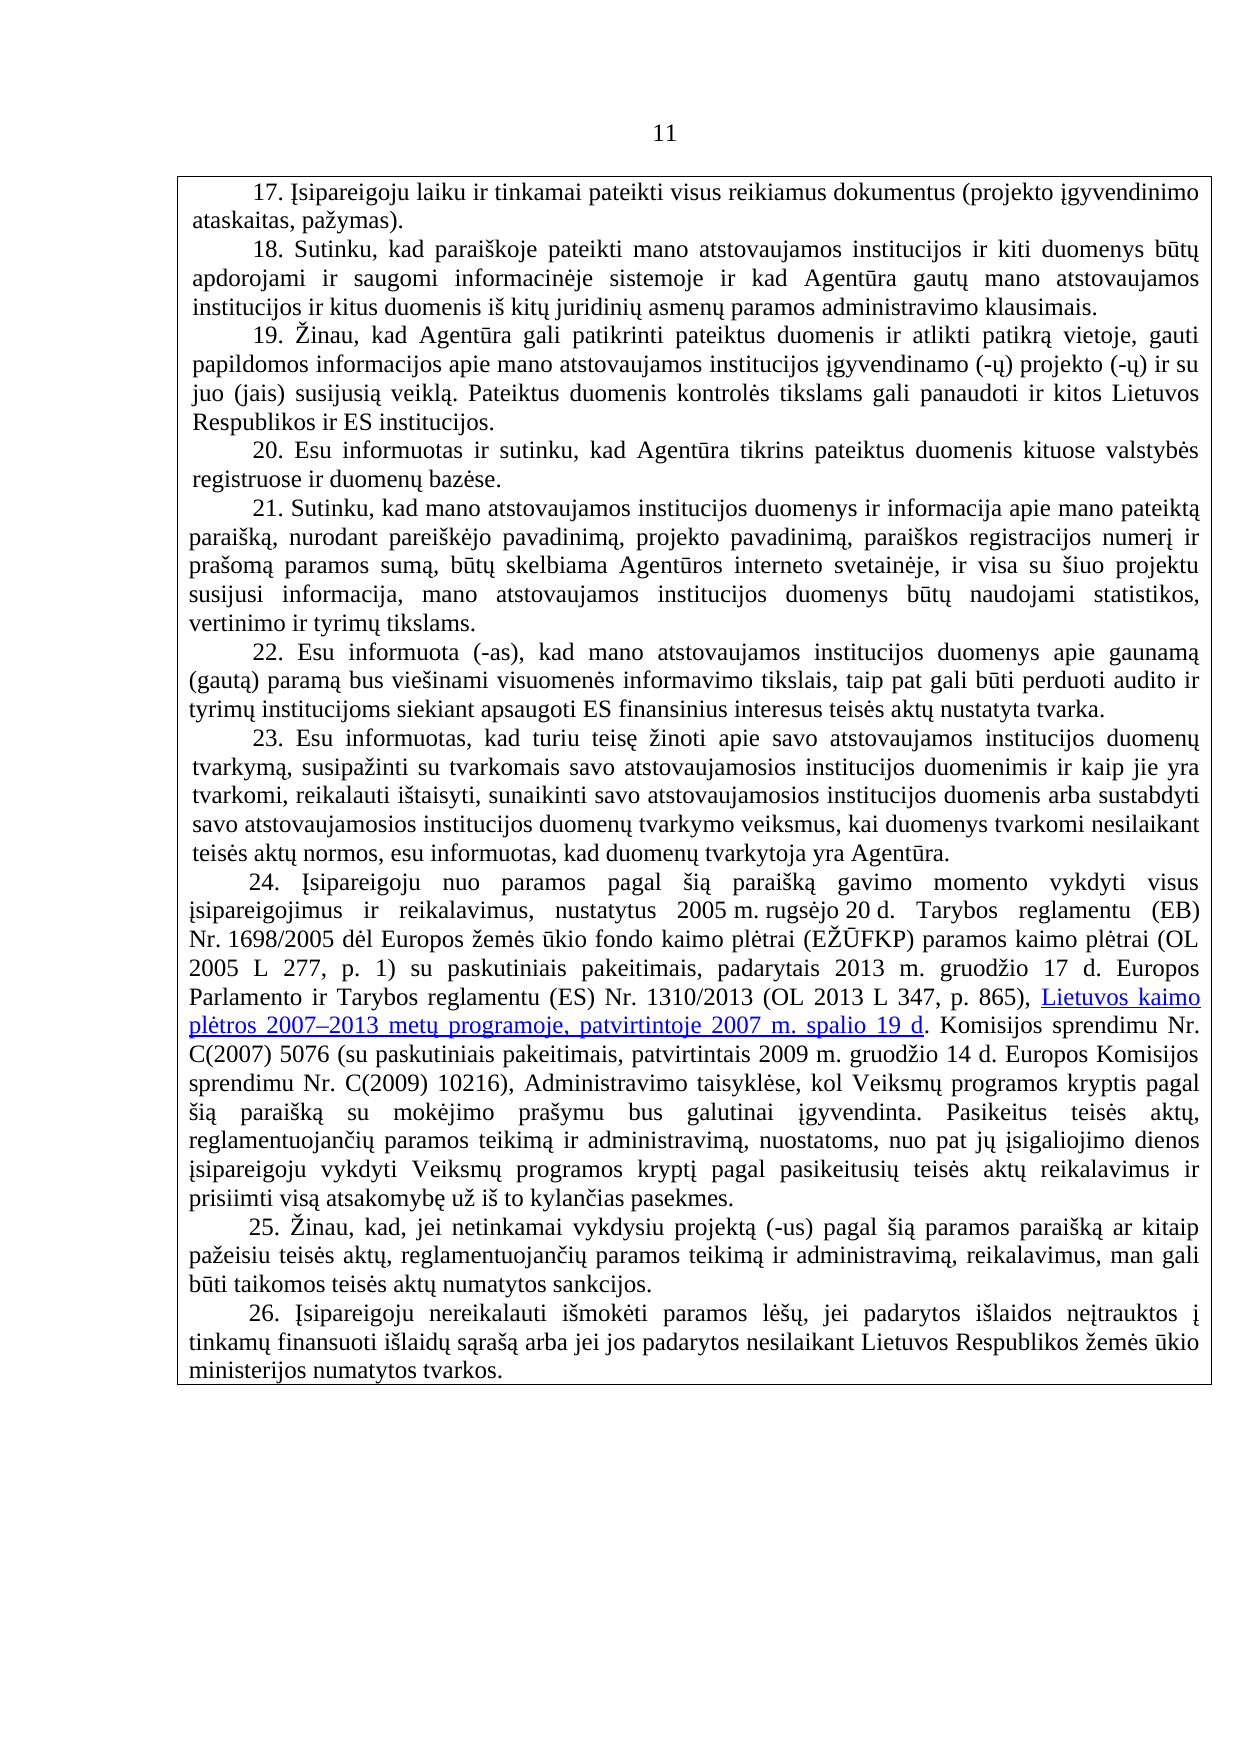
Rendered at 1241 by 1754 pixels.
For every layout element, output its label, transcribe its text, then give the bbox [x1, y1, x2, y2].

table_cell 17. Įsipareigoju laiku ir tinkamai pateikti visus reikiamus dokumentus (projekto įgyvendinimo ataskaitas, pažymas). 18. Sutinku, kad paraiškoje pateikti mano atstovaujamos institucijos ir kiti duomenys būtų apdorojami ir saugomi informacinėje sistemoje ir kad Agentūra gautų mano atstovaujamos institucijos ir kitus duomenis iš kitų juridinių asmenų paramos administravimo klausimais. 19. Žinau, kad Agentūra gali patikrinti pateiktus duomenis ir atlikti patikrą vietoje, gauti papildomos informacijos apie mano atstovaujamos institucijos įgyvendinamo (-ų) projekto (-ų) ir su juo (jais) susijusią veiklą. Pateiktus duomenis kontrolės tikslams gali panaudoti ir kitos Lietuvos Respublikos ir ES institucijos. 20. Esu informuotas ir sutinku, kad Agentūra tikrins pateiktus duomenis kituose valstybės registruose ir duomenų bazėse. 21. Sutinku, kad mano atstovaujamos institucijos duomenys ir informacija apie mano pateiktą paraišką, nurodant pareiškėjo pavadinimą, projekto pavadinimą, paraiškos registracijos numerį ir prašomą paramos sumą, būtų skelbiama Agentūros interneto svetainėje, ir visa su šiuo projektu susijusi informacija, mano atstovaujamos institucijos duomenys būtų naudojami statistikos, vertinimo ir tyrimų tikslams. 22. Esu informuota (-as), kad mano atstovaujamos institucijos duomenys apie gaunamą (gautą) paramą bus viešinami visuomenės informavimo tikslais, taip pat gali būti perduoti audito ir tyrimų institucijoms siekiant apsaugoti ES finansinius interesus teisės aktų nustatyta tvarka. 23. Esu informuotas, kad turiu teisę žinoti apie savo atstovaujamos institucijos duomenų tvarkymą, susipažinti su tvarkomais savo atstovaujamosios institucijos duomenimis ir kaip jie yra tvarkomi, reikalauti ištaisyti, sunaikinti savo atstovaujamosios institucijos duomenis arba sustabdyti savo atstovaujamosios institucijos duomenų tvarkymo veiksmus, kai duomenys tvarkomi nesilaikant teisės aktų normos, esu informuotas, kad duomenų tvarkytoja yra Agentūra. 24. Įsipareigoju nuo paramos pagal šią paraišką gavimo momento vykdyti visus įsipareigojimus ir reikalavimus, nustatytus 2005 m. rugsėjo 20 d. Tarybos reglamentu (EB) Nr. 1698/2005 dėl Europos žemės ūkio fondo kaimo plėtrai (EŽŪFKP) paramos kaimo plėtrai (OL 2005 L 277, p. 1) su paskutiniais pakeitimais, padarytais 2013 m. gruodžio 17 d. Europos Parlamento ir Tarybos reglamentu (ES) Nr. 1310/2013 (OL 2013 L 347, p. 865), Lietuvos kaimo plėtros 2007–2013 metų programoje, patvirtintoje 2007 m. spalio 19 d. Komisijos sprendimu Nr. C(2007) 5076 (su paskutiniais pakeitimais, patvirtintais 2009 m. gruodžio 14 d. Europos Komisijos sprendimu Nr. C(2009) 10216), Administravimo taisyklėse, kol Veiksmų programos kryptis pagal šią paraišką su mokėjimo prašymu bus galutinai įgyvendinta. Pasikeitus teisės aktų, reglamentuojančių paramos teikimą ir administravimą, nuostatoms, nuo pat jų įsigaliojimo dienos įsipareigoju vykdyti Veiksmų programos kryptį pagal pasikeitusių teisės aktų reikalavimus ir prisiimti visą atsakomybę už iš to kylančias pasekmes. 25. Žinau, kad, jei netinkamai vykdysiu projektą (-us) pagal šią paramos paraišką ar kitaip pažeisiu teisės aktų, reglamentuojančių paramos teikimą ir administravimą, reikalavimus, man gali būti taikomos teisės aktų numatytos sankcijos. 26. Įsipareigoju nereikalauti išmokėti paramos lėšų, jei padarytos išlaidos neįtrauktos į tinkamų finansuoti išlaidų sąrašą arba jei jos padarytos nesilaikant Lietuvos Respublikos žemės ūkio ministerijos numatytos tvarkos. [178, 177, 1211, 1384]
